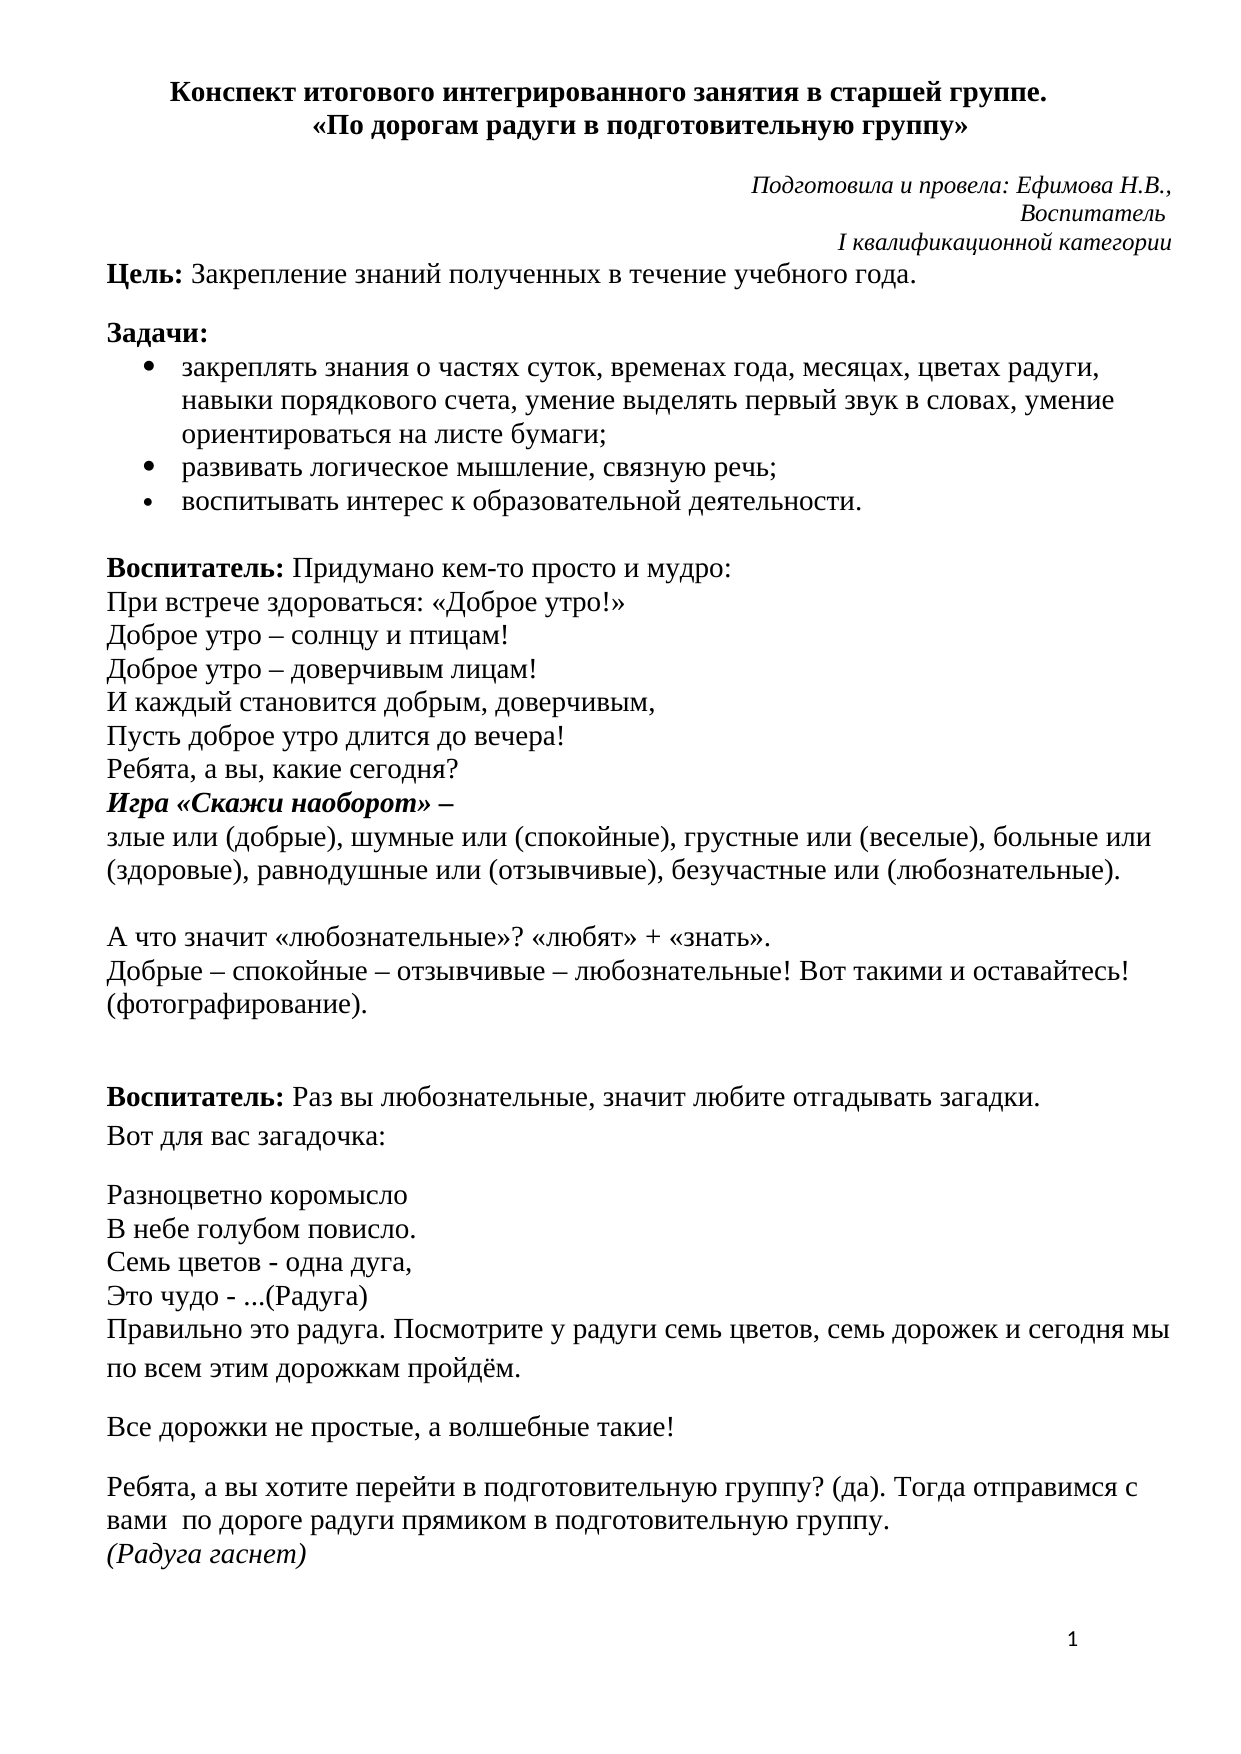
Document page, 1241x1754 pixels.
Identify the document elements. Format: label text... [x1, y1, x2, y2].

text А что значит «любознательные»? «любят» + «знать». [106, 919, 1174, 953]
text Конспект итогового интегрированного занятия в старшей группе. [106, 74, 1111, 107]
text Игра «Скажи наоборот» – [106, 785, 1174, 819]
list воспитывать интерес к образовательной деятельности. [144, 483, 1174, 517]
text Доброе утро – доверчивым лицам! [106, 651, 1101, 684]
text «По дорогам радуги в подготовительную группу» [106, 107, 1174, 141]
text Цель: Закрепление знаний полученных в течение учебного года. [106, 256, 1004, 289]
text В небе голубом повисло. [106, 1211, 1174, 1244]
text Правильно это радуга. Посмотрите у радуги семь цветов, семь дорожек и сегодня мы по всем этим дорожкам пройдём. [106, 1311, 1174, 1383]
text Семь цветов - одна дуга, [106, 1244, 1174, 1278]
text Воспитатель [106, 198, 1174, 227]
text Ребята, а вы, какие сегодня? [106, 752, 1174, 785]
text Воспитатель: Раз вы любознательные, значит любите отгадывать загадки. Вот для вас загадочка: [106, 1079, 1066, 1151]
text Добрые – спокойные – отзывчивые – любознательные! Вот такими и оставайтесь! (фотографирование). [106, 953, 1174, 1020]
text (Радуга гаснет) [106, 1536, 1174, 1569]
list развивать логическое мышление, связную речь; [144, 449, 1174, 483]
text Задачи: [106, 315, 1174, 349]
text При встрече здороваться: «Доброе утро!» [106, 584, 1174, 617]
text злые или (добрые), шумные или (спокойные), грустные или (веселые), больные или (здоровые), равнодушные или (отзывчивые), безучастные или (любознательные). [106, 819, 1174, 886]
text I квалификационной категории [106, 227, 1174, 256]
text Доброе утро – солнцу и птицам! [106, 617, 1174, 651]
text Пусть доброе утро длится до вечера! [106, 718, 1174, 752]
text И каждый становится добрым, доверчивым, [106, 684, 1174, 718]
text Подготовила и провела: Ефимова Н.В., [106, 170, 1174, 198]
text Воспитатель: Придумано кем-то просто и мудро: [106, 550, 1174, 584]
text Ребята, а вы хотите перейти в подготовительную группу? (да). Тогда отправимся с вами по дороге радуги прямиком в подготовительную группу. [106, 1469, 1174, 1536]
list закреплять знания о частях суток, временах года, месяцах, цветах радуги, навыки порядкового счета, умение выделять первый звук в словах, умение ориентироваться на листе бумаги; [144, 349, 1174, 449]
text Это чудо - ...(Радуга) [106, 1278, 1174, 1311]
text Все дорожки не простые, а волшебные такие! [106, 1409, 1174, 1443]
text Разноцветно коромысло [106, 1177, 1174, 1211]
